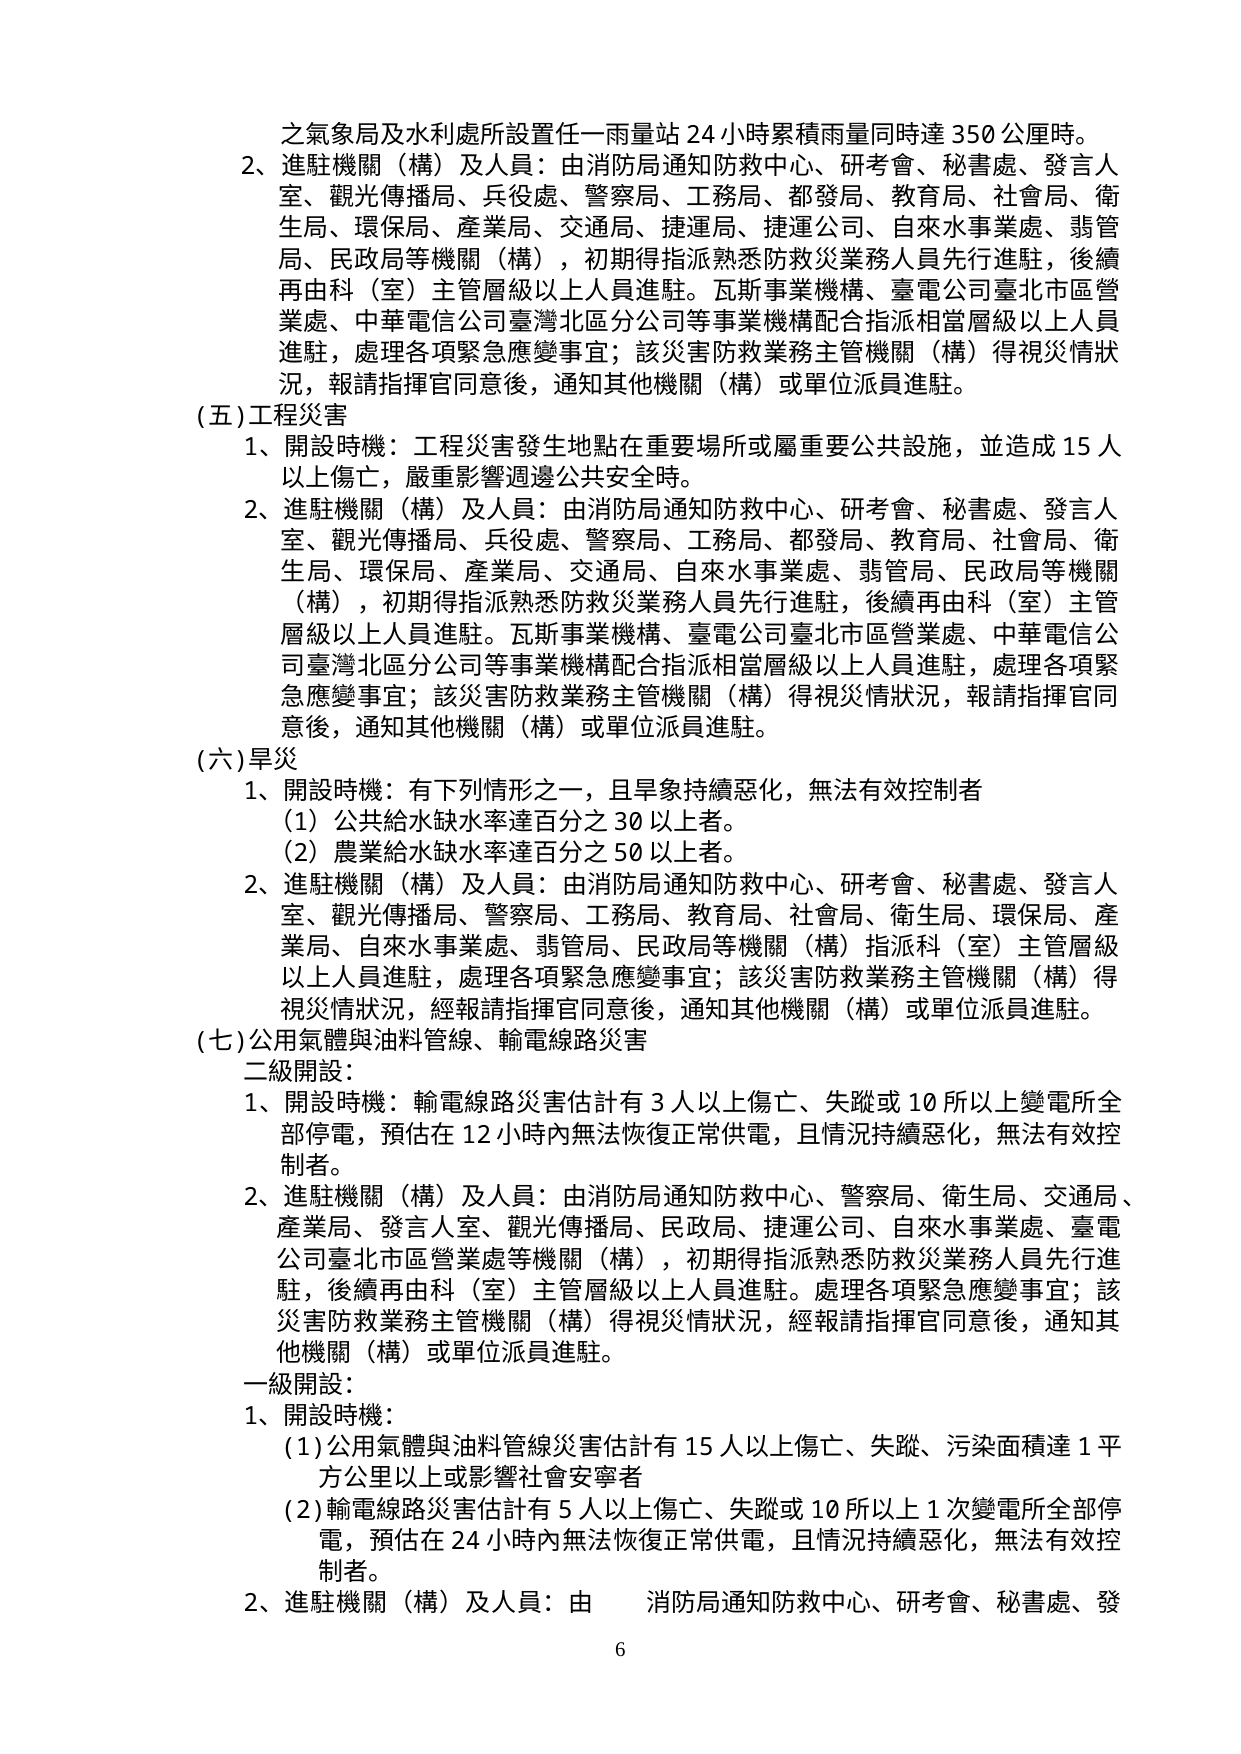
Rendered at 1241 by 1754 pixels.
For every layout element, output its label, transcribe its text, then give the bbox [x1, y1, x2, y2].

text (1)公用氣體與油料管線災害估計有15人以上傷亡、失蹤、污染面積達1平方公里以上或影響社會安寧者 [281, 1431, 1122, 1493]
text 2、進駐機關（構）及人員：由消防局通知防救中心、研考會、秘書處、發 [243, 1587, 1122, 1618]
text 1、開設時機： [243, 1399, 1122, 1431]
text 1、開設時機：有下列情形之一，且旱象持續惡化，無法有效控制者 [243, 774, 1122, 806]
text (七)公用氣體與油料管線、輸電線路災害 [118, 1024, 1122, 1056]
text (六)旱災 [118, 743, 1122, 774]
text （2）農業給水缺水率達百分之50以上者。 [268, 837, 1122, 868]
text 一級開設： [243, 1368, 1122, 1399]
text 二級開設： [243, 1056, 1122, 1087]
text 2、進駐機關（構）及人員：由消防局通知防救中心、研考會、秘書處、發言人室、觀光傳播局、兵役處、警察局、工務局、都發局、教育局、社會局、衛生局、環保局、產業局、交通局、自來水事業處、翡管局、民政局等機關（構），初期得指派熟悉防救災業務人員先行進駐，後續再由科（室）主管層級以上人員進駐。瓦斯事業機構、臺電公司臺北市區營業處、中華電信公司臺灣北區分公司等事業機構配合指派相當層級以上人員進駐，處理各項緊急應變事宜；該災害防救業務主管機關（構）得視災情狀況，報請指揮官同意後，通知其他機關（構）或單位派員進駐。 [243, 493, 1122, 743]
text 2、進駐機關（構）及人員：由消防局通知防救中心、研考會、秘書處、發言人室、觀光傳播局、兵役處、警察局、工務局、都發局、教育局、社會局、衛生局、環保局、產業局、交通局、捷運局、捷運公司、自來水事業處、翡管局、民政局等機關（構），初期得指派熟悉防救災業務人員先行進駐，後續再由科（室）主管層級以上人員進駐。瓦斯事業機構、臺電公司臺北市區營業處、中華電信公司臺灣北區分公司等事業機構配合指派相當層級以上人員進駐，處理各項緊急應變事宜；該災害防救業務主管機關（構）得視災情狀況，報請指揮官同意後，通知其他機關（構）或單位派員進駐。 [240, 149, 1122, 399]
text 之氣象局及水利處所設置任一雨量站24小時累積雨量同時達350公厘時。 [243, 118, 1122, 149]
text 2、進駐機關（構）及人員：由消防局通知防救中心、研考會、秘書處、發言人 室、觀光傳播局、警察局、工務局、教育局、社會局、衛生局、環保局、產業局、自來水事業處、翡管局、民政局等機關（構）指派科（室）主管層級以上人員進駐，處理各項緊急應變事宜；該災害防救業務主管機關（構）得視災情狀況，經報請指揮官同意後，通知其他機關（構）或單位派員進駐。 [243, 868, 1122, 1024]
text (2)輸電線路災害估計有5人以上傷亡、失蹤或10所以上1次變電所全部停電，預估在24小時內無法恢復正常供電，且情況持續惡化，無法有效控制者。 [281, 1493, 1122, 1587]
text (五)工程災害 [118, 399, 1122, 431]
text 1、開設時機：工程災害發生地點在重要場所或屬重要公共設施，並造成15人以上傷亡，嚴重影響週邊公共安全時。 [243, 431, 1122, 493]
text （1）公共給水缺水率達百分之30以上者。 [268, 806, 1122, 837]
text 2、進駐機關（構）及人員：由消防局通知防救中心、警察局、衛生局、交通局、產業局、發言人室、觀光傳播局、民政局、捷運公司、自來水事業處、臺電公司臺北市區營業處等機關（構），初期得指派熟悉防救災業務人員先行進駐，後續再由科（室）主管層級以上人員進駐。處理各項緊急應變事宜；該災害防救業務主管機關（構）得視災情狀況，經報請指揮官同意後，通知其他機關（構）或單位派員進駐。 [243, 1181, 1122, 1368]
text 1、開設時機：輸電線路災害估計有3人以上傷亡、失蹤或10所以上變電所全部停電，預估在12小時內無法恢復正常供電，且情況持續惡化，無法有效控制者。 [243, 1087, 1122, 1181]
